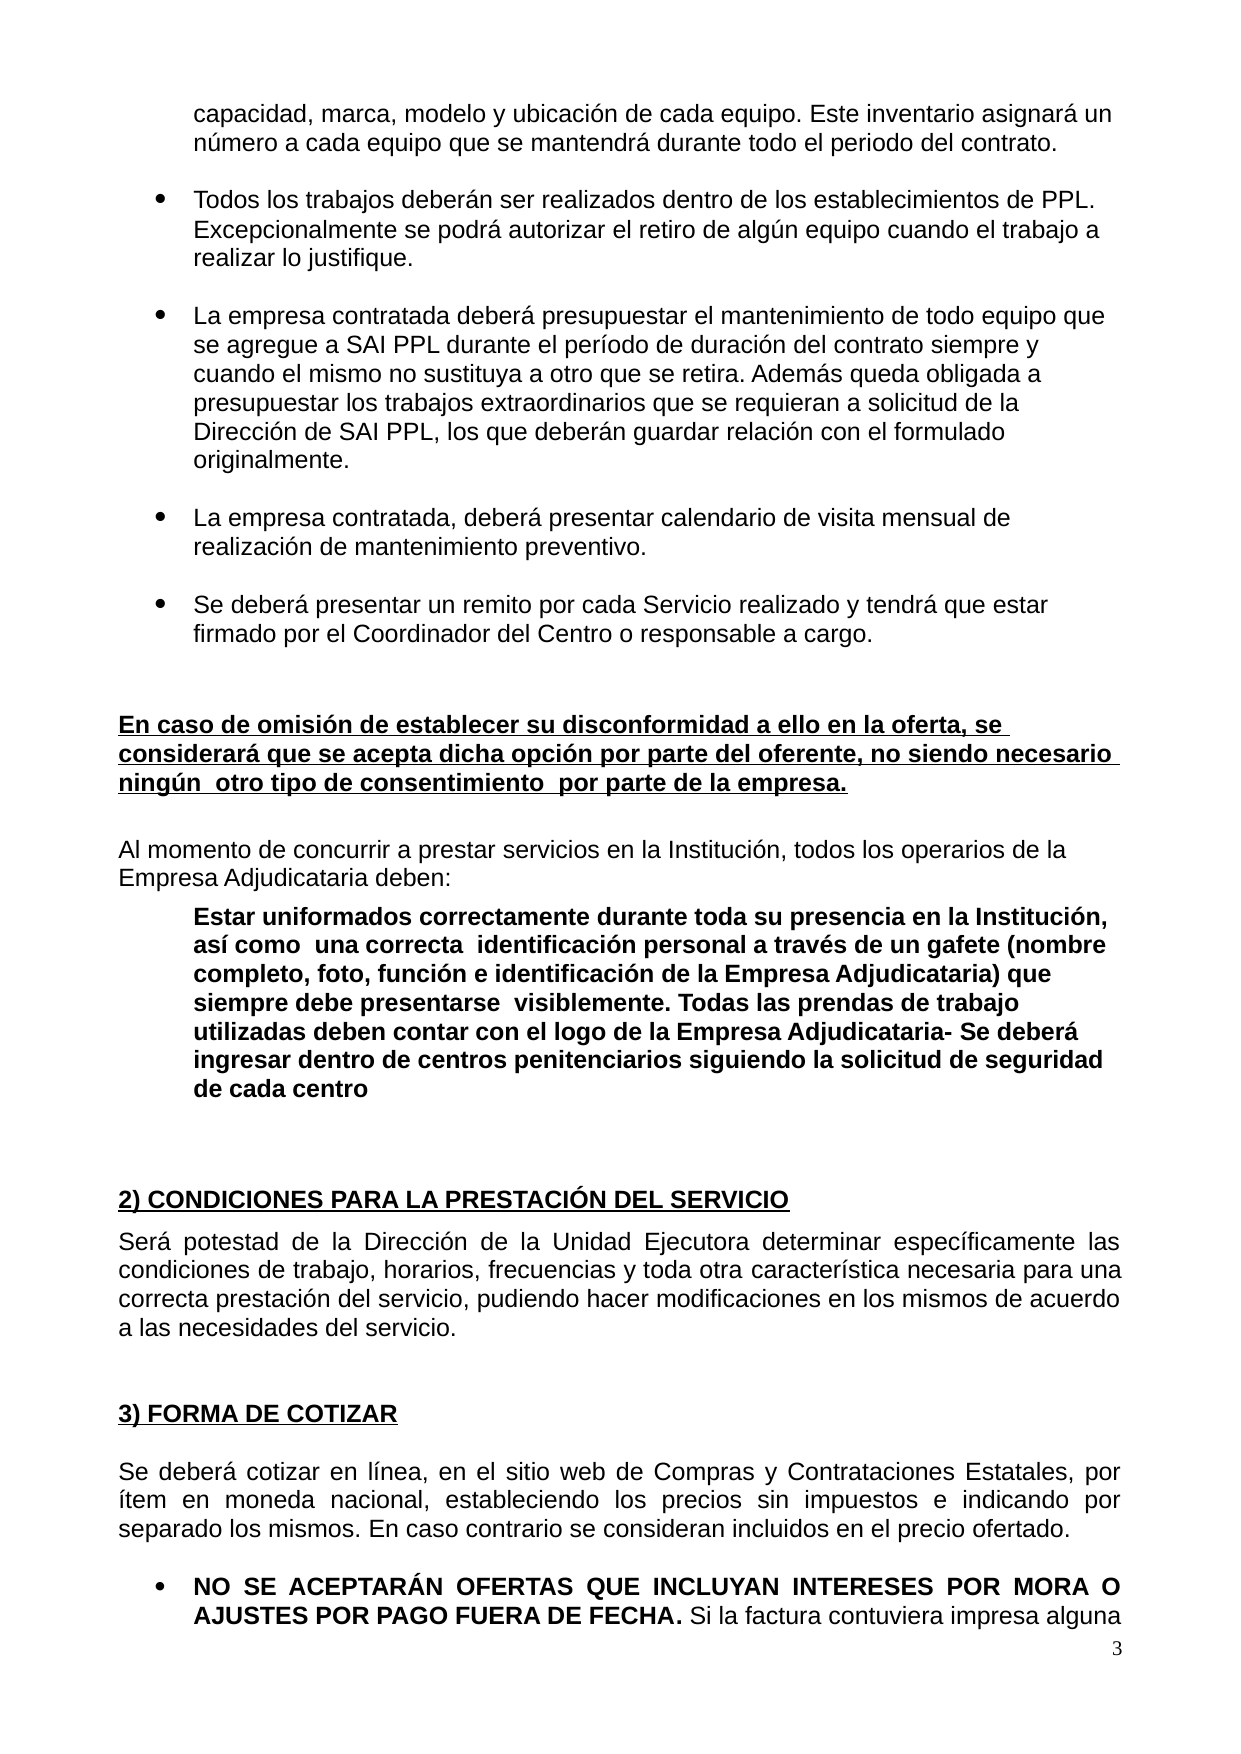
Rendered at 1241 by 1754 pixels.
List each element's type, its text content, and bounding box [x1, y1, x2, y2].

list La empresa contratada, deberá presentar calendario de visita mensual de realización de mantenimiento preventivo. [156, 503, 1122, 561]
text 3) Forma de Cotizar [118, 1399, 1122, 1428]
text Se deberá cotizar en línea, en el sitio web de Compras y Contrataciones Estatales, por ítem en moneda nacional, estableciendo los precios sin impuestos e indicando por separado los mismos. En caso contrario se consideran incluidos en el precio ofertado. [118, 1457, 1122, 1543]
list Todos los trabajos deberán ser realizados dentro de los establecimientos de PPL. Excepcionalmente se podrá autorizar el retiro de algún equipo cuando el trabajo a realizar lo justifique. [156, 185, 1122, 272]
text En caso de omisión de establecer su disconformidad a ello en la oferta, se considerará que se acepta dicha opción por parte del oferente, no siendo necesario ningún otro tipo de consentimiento por parte de la empresa. [118, 710, 1122, 796]
list Se deberá presentar un remito por cada Servicio realizado y tendrá que estar firmado por el Coordinador del Centro o responsable a cargo. [156, 590, 1122, 648]
text Al momento de concurrir a prestar servicios en la Institución, todos los operarios de la Empresa Adjudicataria deben: [118, 835, 1122, 892]
text Estar uniformados correctamente durante toda su presencia en la Institución, así como una correcta identificación personal a través de un gafete (nombre completo, foto, función e identificación de la Empresa Adjudicataria) que siempre debe presentarse visiblemente. Todas las prendas de trabajo utilizadas deben contar con el logo de la Empresa Adjudicataria- Se deberá ingresar dentro de centros penitenciarios siguiendo la solicitud de seguridad de cada centro [193, 902, 1122, 1103]
list La empresa contratada deberá presupuestar el mantenimiento de todo equipo que se agregue a SAI PPL durante el período de duración del contrato siempre y cuando el mismo no sustituya a otro que se retira. Además queda obligada a presupuestar los trabajos extraordinarios que se requieran a solicitud de la Dirección de SAI PPL, los que deberán guardar relación con el formulado originalmente. [156, 301, 1122, 474]
list capacidad, marca, modelo y ubicación de cada equipo. Este inventario asignará un número a cada equipo que se mantendrá durante todo el periodo del contrato. [156, 99, 1122, 157]
text 2) CONDICIONES PARA LA PRESTACIÓN DEL SERVICIO [118, 1186, 1122, 1214]
list NO SE ACEPTARÁN OFERTAS QUE INCLUYAN INTERESES POR MORA O AJUSTES POR PAGO FUERA DE FECHA. Si la factura contuviera impresa alguna [156, 1572, 1122, 1629]
text Será potestad de la Dirección de la Unidad Ejecutora determinar específicamente las condiciones de trabajo, horarios, frecuencias y toda otra característica necesaria para una correcta prestación del servicio, pudiendo hacer modificaciones en los mismos de acuerdo a las necesidades del servicio. [118, 1227, 1122, 1342]
